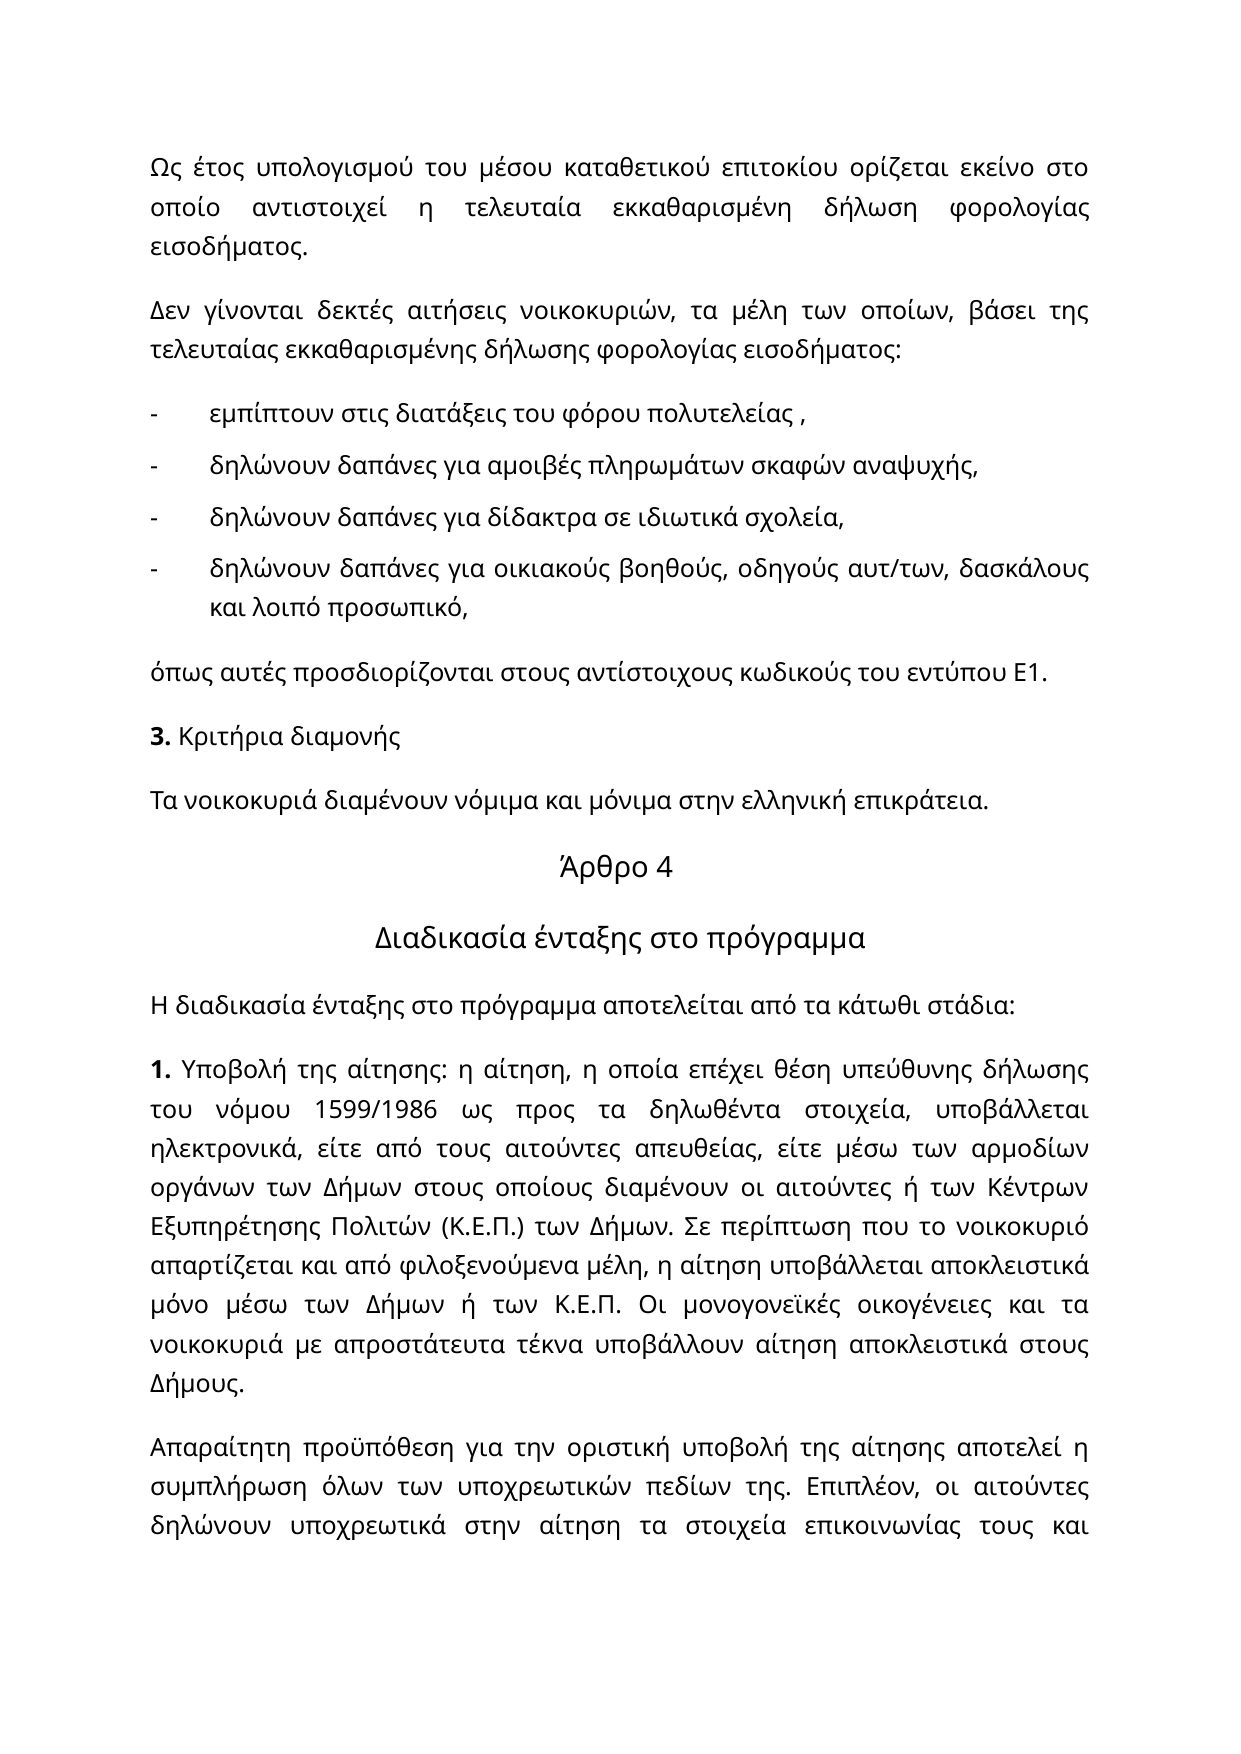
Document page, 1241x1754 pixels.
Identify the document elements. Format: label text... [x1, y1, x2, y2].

text Η διαδικασία ένταξης στο πρόγραμμα αποτελείται από τα κάτωθι στάδια: [150, 988, 1090, 1022]
subtitle Διαδικασία ένταξης στο πρόγραμμα [150, 917, 1090, 957]
list - δηλώνουν δαπάνες για αμοιβές πληρωμάτων σκαφών αναψυχής, [150, 447, 1090, 482]
list - δηλώνουν δαπάνες για οικιακούς βοηθούς, οδηγούς αυτ/των, δασκάλους και λοιπό προσωπικό, [150, 551, 1090, 624]
text Απαραίτητη προϋπόθεση για την οριστική υποβολή της αίτησης αποτελεί η συμπλήρωση όλων των υποχρεωτικών πεδίων της. Επιπλέον, οι αιτούντες δηλώνουν υποχρεωτικά στην αίτηση τα στοιχεία επικοινωνίας τους και [150, 1429, 1090, 1542]
list - εμπίπτουν στις διατάξεις του φόρου πολυτελείας , [150, 396, 1090, 430]
text όπως αυτές προσδιορίζονται στους αντίστοιχους κωδικούς του εντύπου Ε1. [150, 654, 1090, 688]
text 1. Υποβολή της αίτησης: η αίτηση, η οποία επέχει θέση υπεύθυνης δήλωσης του νόμου 1599/1986 ως προς τα δηλωθέντα στοιχεία, υποβάλλεται ηλεκτρονικά, είτε από τους αιτούντες απευθείας, είτε μέσω των αρμοδίων οργάνων των Δήμων στους οποίους διαμένουν οι αιτούντες ή των Κέντρων Εξυπηρέτησης Πολιτών (Κ.Ε.Π.) των Δήμων. Σε περίπτωση που το νοικοκυριό απαρτίζεται και από φιλοξενούμενα μέλη, η αίτηση υποβάλλεται αποκλειστικά μόνο μέσω των Δήμων ή των Κ.Ε.Π. Οι μονογονεϊκές οικογένειες και τα νοικοκυριά με απροστάτευτα τέκνα υποβάλλουν αίτηση αποκλειστικά στους Δήμους. [150, 1052, 1090, 1399]
subtitle Άρθρο 4 [150, 847, 1090, 886]
text Ως έτος υπολογισμού του μέσου καταθετικού επιτοκίου ορίζεται εκείνο στο οποίο αντιστοιχεί η τελευταία εκκαθαρισμένη δήλωση φορολογίας εισοδήματος. [150, 150, 1090, 262]
list - δηλώνουν δαπάνες για δίδακτρα σε ιδιωτικά σχολεία, [150, 499, 1090, 533]
text 3. Κριτήρια διαμονής [150, 718, 1090, 752]
text Τα νοικοκυριά διαμένουν νόμιμα και μόνιμα στην ελληνική επικράτεια. [150, 782, 1090, 817]
text Δεν γίνονται δεκτές αιτήσεις νοικοκυριών, τα μέλη των οποίων, βάσει της τελευταίας εκκαθαρισμένης δήλωσης φορολογίας εισοδήματος: [150, 292, 1090, 366]
